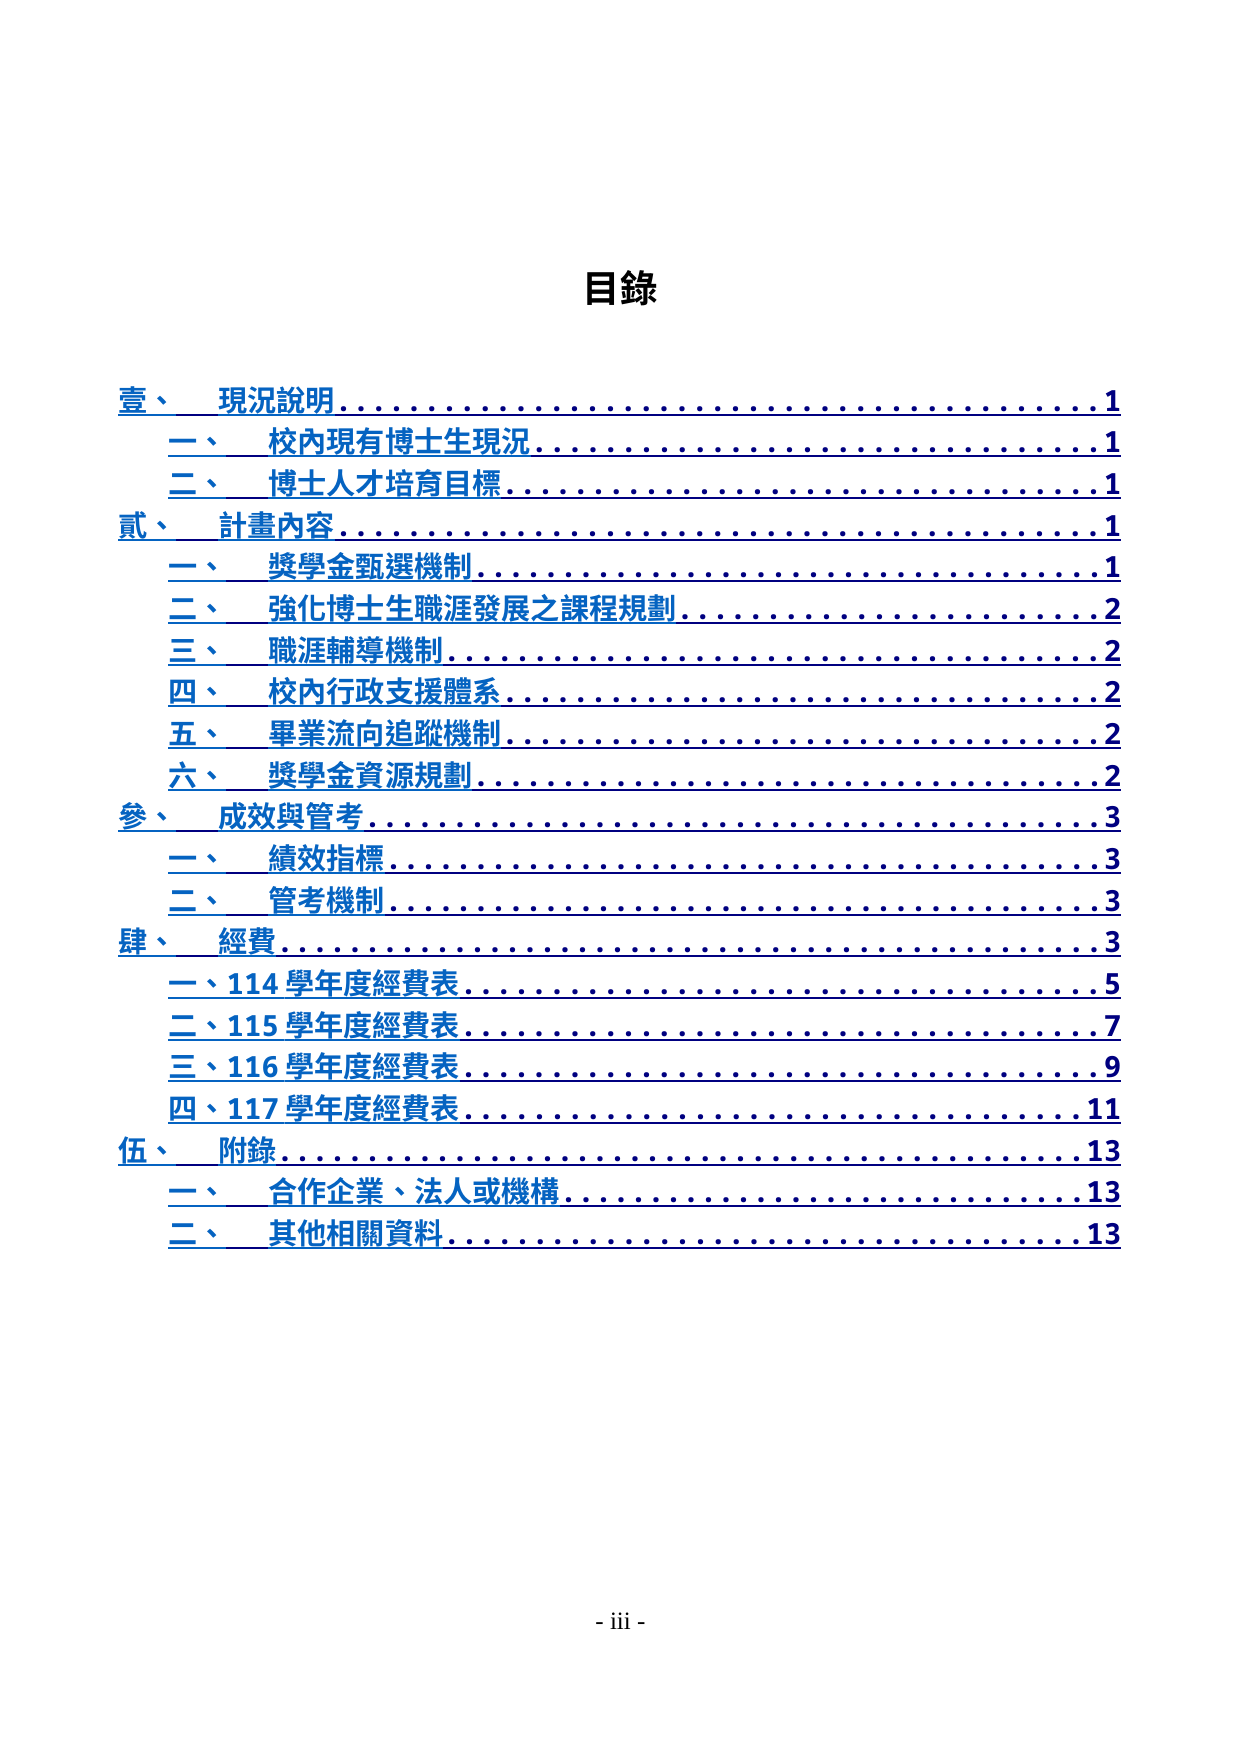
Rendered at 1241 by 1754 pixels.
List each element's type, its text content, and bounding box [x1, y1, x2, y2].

text 四、117學年度經費表 11 [168, 1086, 1122, 1128]
text 貳、 計畫內容 1 [118, 503, 1122, 544]
text 五、 畢業流向追蹤機制 2 [168, 711, 1122, 753]
text 一、 合作企業、法人或機構 13 [168, 1169, 1122, 1211]
text 目錄 [118, 269, 1122, 311]
text 一、 績效指標 3 [168, 836, 1122, 878]
text 二、 強化博士生職涯發展之課程規劃 2 [168, 586, 1122, 628]
text 肆、 經費 3 [118, 919, 1122, 961]
text 三、116學年度經費表 9 [168, 1044, 1122, 1086]
text 伍、 附錄 13 [118, 1128, 1122, 1169]
text 一、 校內現有博士生現況 1 [168, 419, 1122, 461]
text 三、 職涯輔導機制 2 [168, 628, 1122, 669]
text 參、 成效與管考 3 [118, 794, 1122, 836]
text 一、 獎學金甄選機制 1 [168, 544, 1122, 586]
text 一、114學年度經費表 5 [168, 961, 1122, 1003]
text 二、 管考機制 3 [168, 878, 1122, 919]
text 二、115學年度經費表 7 [168, 1003, 1122, 1044]
text 六、 獎學金資源規劃 2 [168, 753, 1122, 794]
text 二、 其他相關資料 13 [168, 1211, 1122, 1253]
text 四、 校內行政支援體系 2 [168, 669, 1122, 711]
text 二、 博士人才培育目標 1 [168, 461, 1122, 503]
text 壹、 現況說明 1 [118, 378, 1122, 419]
